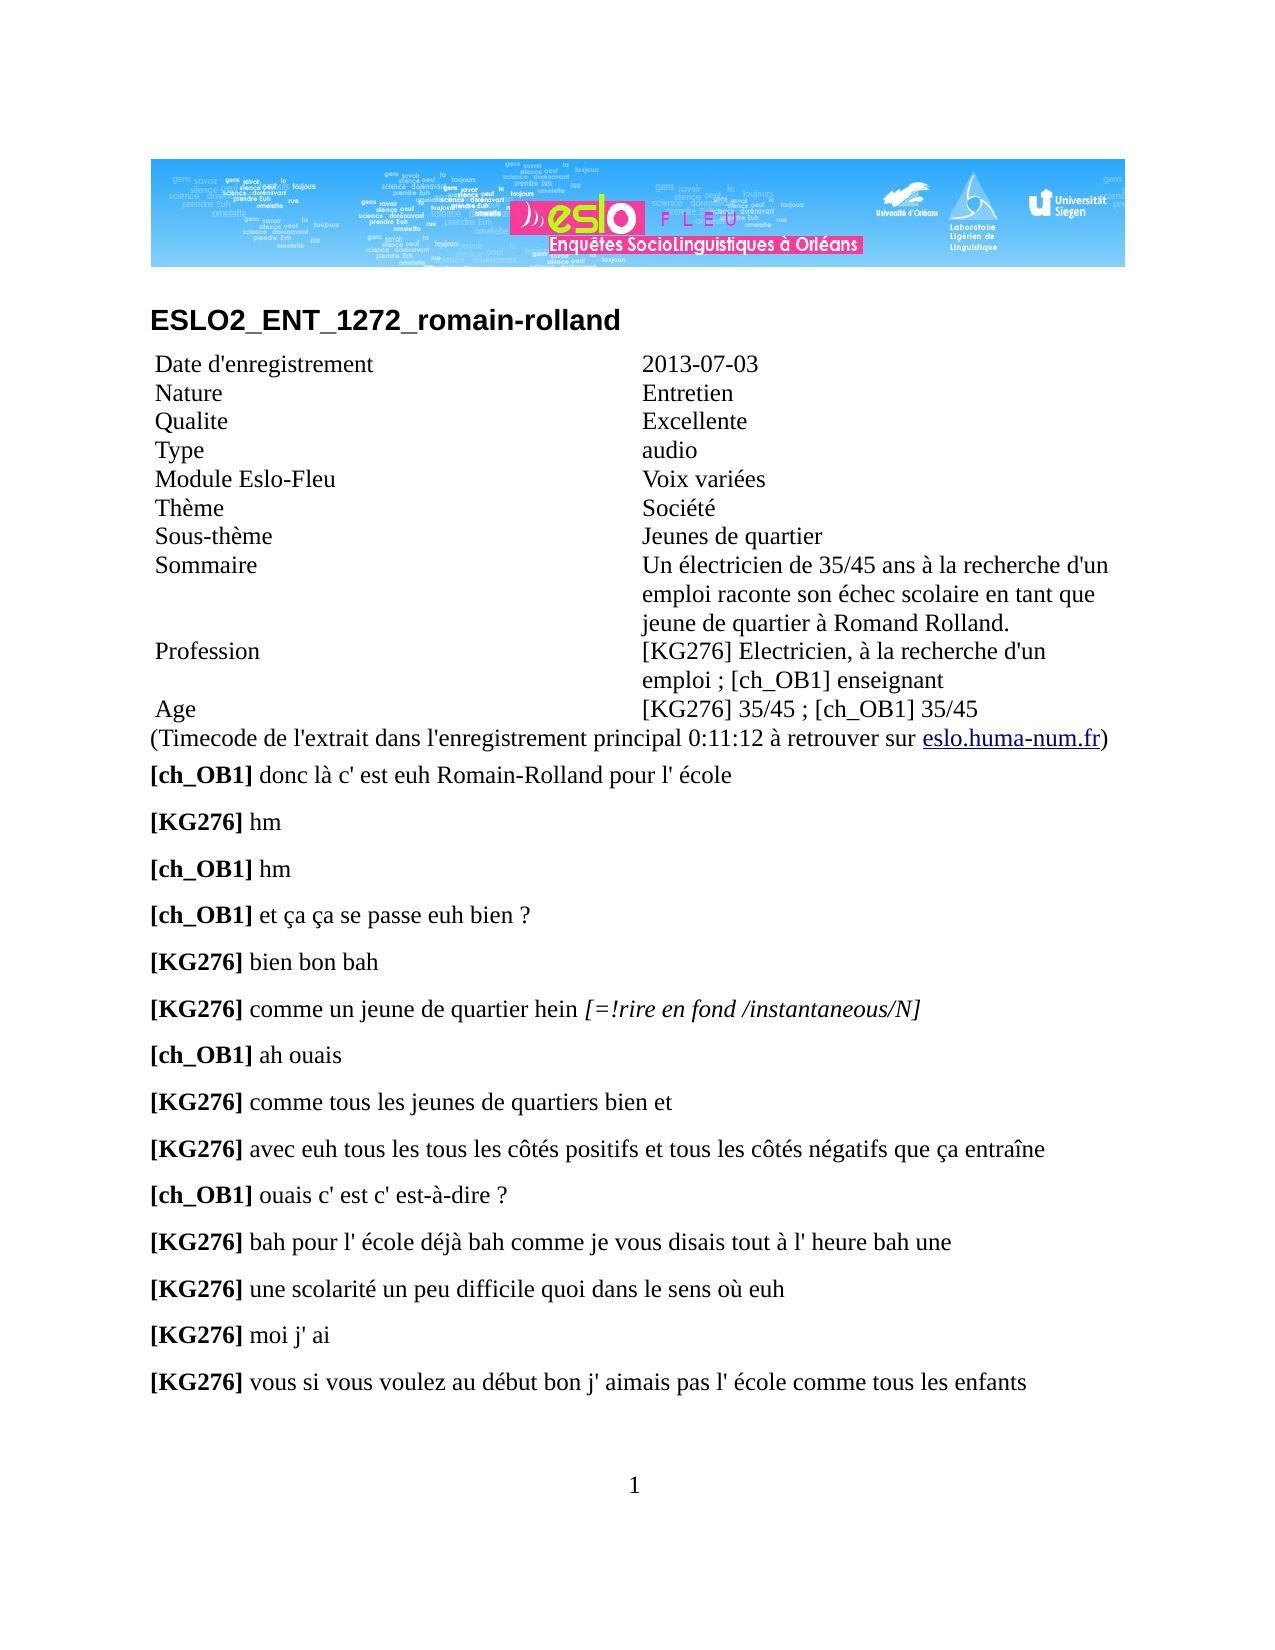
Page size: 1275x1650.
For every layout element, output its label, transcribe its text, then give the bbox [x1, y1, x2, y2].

table_cell Société [638, 493, 1125, 521]
text [KG276] hm [150, 807, 1125, 836]
table_cell audio [638, 435, 1125, 464]
table_cell Excellente [638, 406, 1125, 435]
table_cell Voix variées [638, 464, 1125, 493]
text [KG276] bah pour l' école déjà bah comme je vous disais tout à l' heure bah une [150, 1227, 1125, 1256]
text [ch_OB1] donc là c' est euh Romain-Rolland pour l' école [150, 760, 1125, 789]
subtitle ESLO2_ENT_1272_romain-rolland [150, 303, 1125, 336]
text [KG276] comme tous les jeunes de quartiers bien et [150, 1087, 1125, 1116]
text [KG276] vous si vous voulez au début bon j' aimais pas l' école comme tous les enfants [150, 1367, 1125, 1396]
text [ch_OB1] ouais c' est c' est-à-dire ? [150, 1180, 1125, 1209]
text [ch_OB1] et ça ça se passe euh bien ? [150, 900, 1125, 929]
text [KG276] bien bon bah [150, 947, 1125, 976]
table_cell Entretien [638, 378, 1125, 406]
table_cell Jeunes de quartier [638, 521, 1125, 550]
table_cell Sommaire [150, 550, 637, 636]
table_cell Qualite [150, 406, 637, 435]
table_cell [KG276] Electricien, à la recherche d'un emploi ; [ch_OB1] enseignant [638, 636, 1125, 694]
text [KG276] une scolarité un peu difficile quoi dans le sens où euh [150, 1274, 1125, 1302]
text [KG276] avec euh tous les tous les côtés positifs et tous les côtés négatifs que ça entraîne [150, 1134, 1125, 1162]
table_cell Sous-thème [150, 521, 637, 550]
table_cell [KG276] 35/45 ; [ch_OB1] 35/45 [638, 694, 1125, 723]
text [ch_OB1] hm [150, 854, 1125, 882]
text [KG276] comme un jeune de quartier hein [=!rire en fond /instantaneous/N] [150, 994, 1125, 1022]
table_cell Module Eslo-Fleu [150, 464, 637, 493]
text (Timecode de l'extrait dans l'enregistrement principal 0:11:12 à retrouver sur eslo.huma-num.fr) [150, 723, 1125, 751]
text [ch_OB1] ah ouais [150, 1040, 1125, 1069]
text [KG276] moi j' ai [150, 1320, 1125, 1349]
table_cell Profession [150, 636, 637, 694]
table_cell Un électricien de 35/45 ans à la recherche d'un emploi raconte son échec scolaire en tant que jeune de quartier à Romand Rolland. [638, 550, 1125, 636]
table_cell Thème [150, 493, 637, 521]
table_cell Type [150, 435, 637, 464]
table_header 2013-07-03 [638, 349, 1125, 378]
table_header Date d'enregistrement [150, 349, 637, 378]
table_cell Nature [150, 378, 637, 406]
table_cell Age [150, 694, 637, 723]
picture [150, 158, 1125, 269]
